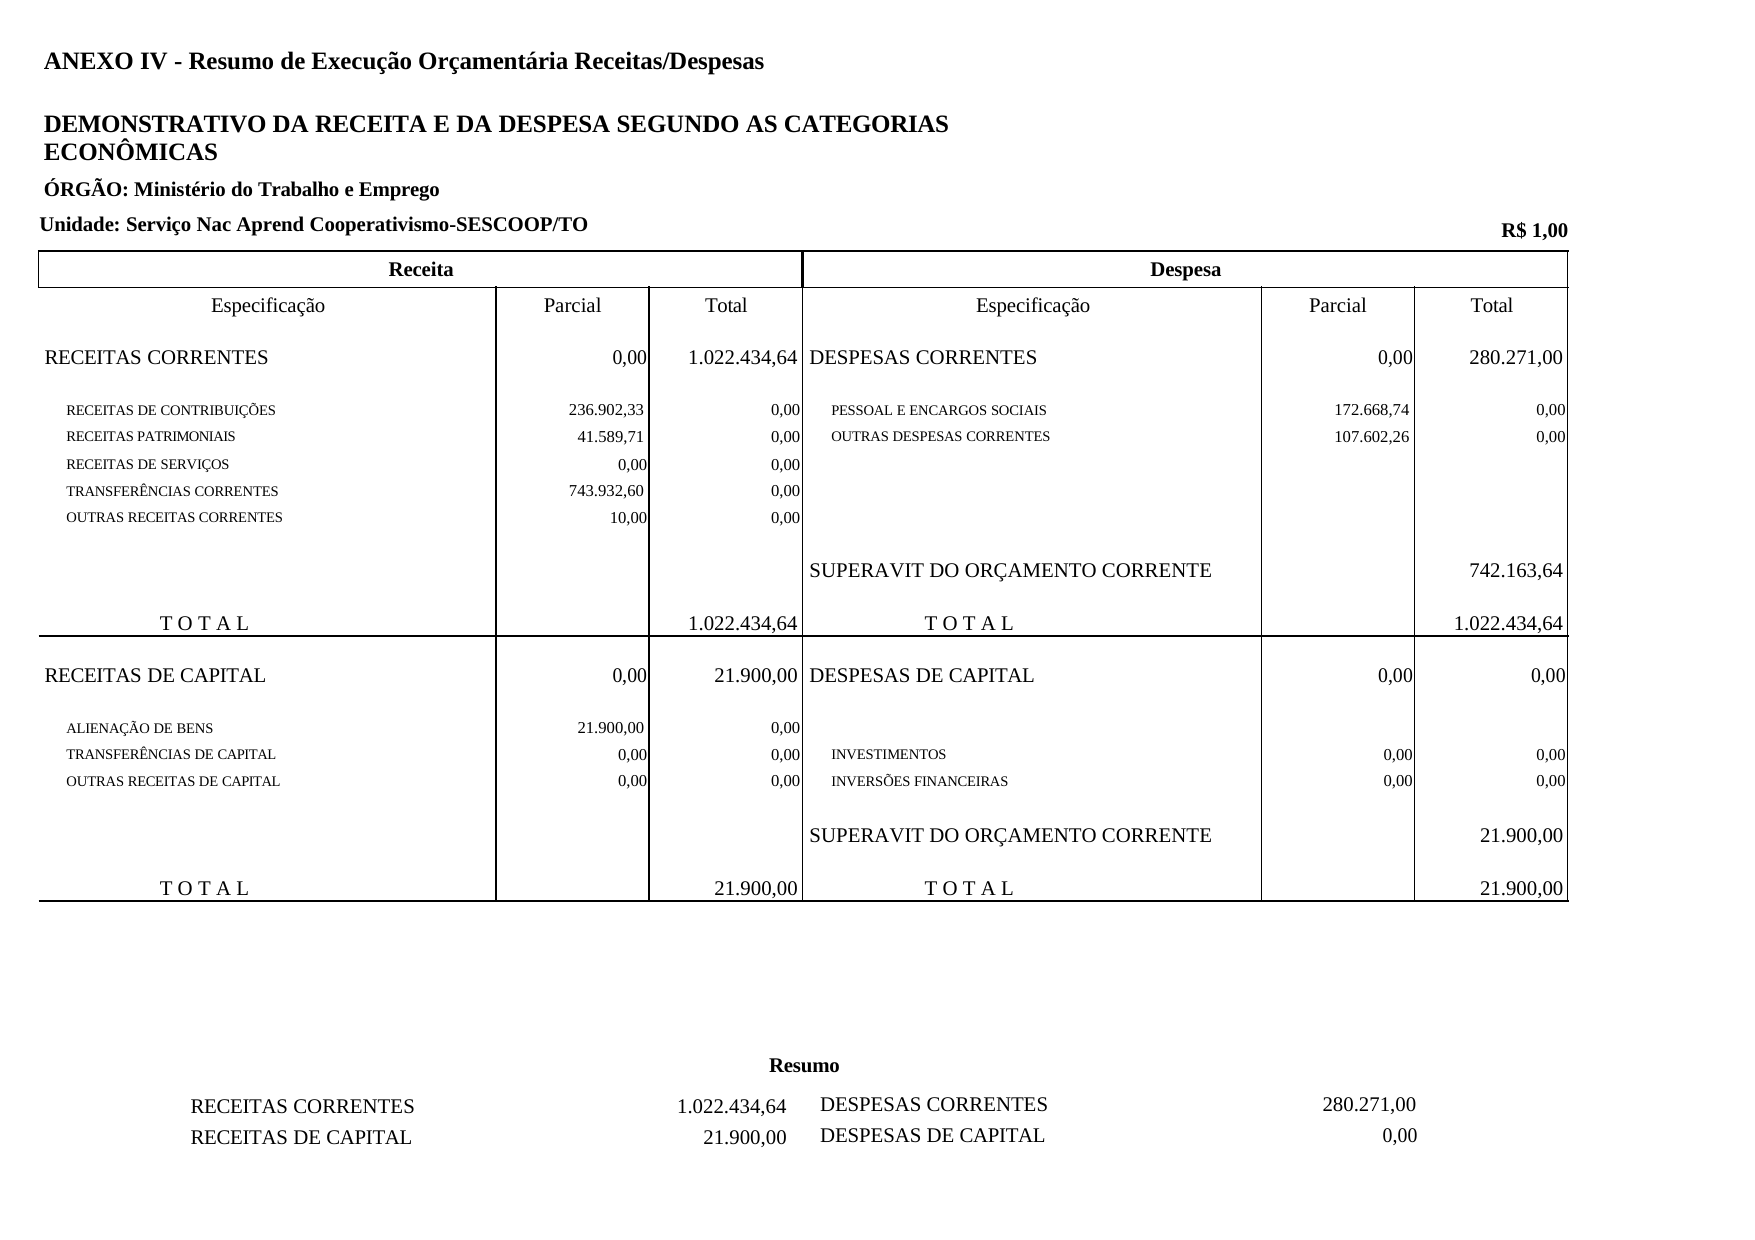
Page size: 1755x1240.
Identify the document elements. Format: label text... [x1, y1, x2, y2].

table_cell RECEITAS CORRENTES [39, 332, 495, 385]
table_header Receita [39, 252, 801, 286]
table_cell 0,00 [650, 385, 802, 424]
table_cell 0,00 [497, 768, 648, 900]
table_cell [803, 477, 1261, 503]
table_header DESPESAS CORRENTES [804, 1085, 1101, 1122]
table_cell 0,00 [1262, 768, 1414, 900]
table_cell T O T A L [39, 596, 495, 635]
table_cell Parcial [497, 288, 648, 332]
table_header Despesa [804, 252, 1567, 286]
table_cell PESSOAL E ENCARGOS SOCIAIS [803, 385, 1261, 424]
text DEMONSTRATIVO DA RECEITA E DA DESPESA SEGUNDO AS CATEGORIAS ECONÔMICAS [44, 109, 1127, 166]
table_cell [803, 503, 1261, 542]
table_cell RECEITAS DE CAPITAL [39, 637, 495, 703]
table_cell [1262, 703, 1414, 742]
table_cell 236.902,33 [497, 385, 648, 424]
table_cell 742.163,64 [1415, 542, 1567, 596]
table_header RECEITAS CORRENTES [185, 1085, 469, 1122]
table_cell [1415, 477, 1567, 503]
text Resumo [29, 1053, 1579, 1077]
table_cell T O T A L [803, 861, 1261, 900]
table_cell 0,00 [650, 768, 802, 807]
table_cell 0,00 [1415, 637, 1567, 703]
table_cell 0,00 [497, 450, 648, 477]
table_cell T O T A L [39, 861, 495, 900]
table_header 1.022.434,64 [623, 1085, 803, 1122]
table_cell 0,00 [1261, 1122, 1422, 1163]
table_cell 0,00 [1262, 332, 1414, 385]
table_cell T O T A L [803, 596, 1261, 635]
table_cell 743.932,60 [497, 477, 648, 503]
table_cell 21.900,00 [623, 1122, 803, 1163]
table_cell RECEITAS DE CAPITAL [185, 1122, 469, 1163]
table_cell [803, 450, 1261, 477]
table_cell 41.589,71 [497, 424, 648, 450]
table_cell 0,00 [650, 424, 802, 450]
table_cell RECEITAS DE SERVIÇOS [39, 450, 495, 477]
table_cell 10,00 [497, 503, 648, 635]
table_cell [650, 542, 802, 596]
table_cell DESPESAS DE CAPITAL [804, 1122, 1101, 1163]
table_cell [650, 807, 802, 861]
table_cell [39, 542, 495, 596]
table_cell 0,00 [650, 503, 802, 542]
table_cell DESPESAS DE CAPITAL [803, 637, 1261, 703]
table_cell 21.900,00 [1415, 861, 1567, 900]
table_cell [469, 1122, 623, 1163]
table_cell 0,00 [1415, 424, 1567, 450]
table_cell Total [1415, 288, 1567, 332]
text ÓRGÃO: Ministério do Trabalho e Emprego [44, 177, 1127, 201]
table_cell 0,00 [1415, 385, 1567, 424]
table_cell [803, 703, 1261, 742]
table_cell 0,00 [650, 450, 802, 477]
table_cell 0,00 [497, 637, 648, 703]
table_cell RECEITAS DE CONTRIBUIÇÕES [39, 385, 495, 424]
table_cell 107.602,26 [1262, 424, 1414, 635]
table_cell INVERSÕES FINANCEIRAS [803, 768, 1261, 807]
table_cell RECEITAS PATRIMONIAIS [39, 424, 495, 450]
table_cell [1415, 703, 1567, 742]
table_cell 0,00 [1262, 637, 1414, 703]
table_cell Especificação [39, 288, 495, 332]
table_cell ALIENAÇÃO DE BENS [39, 703, 495, 742]
table_cell [39, 807, 495, 861]
table_cell OUTRAS RECEITAS DE CAPITAL [39, 768, 495, 807]
table_cell 0,00 [497, 332, 648, 385]
table_cell SUPERAVIT DO ORÇAMENTO CORRENTE [803, 542, 1261, 596]
table_cell 172.668,74 [1262, 385, 1414, 424]
table_cell OUTRAS RECEITAS CORRENTES [39, 503, 495, 542]
table_cell 0,00 [650, 703, 802, 742]
table_cell Especificação [803, 288, 1261, 332]
table_cell 280.271,00 [1415, 332, 1567, 385]
table_cell [1415, 503, 1567, 542]
table_cell TRANSFERÊNCIAS CORRENTES [39, 477, 495, 503]
table_header [469, 1085, 623, 1122]
table_cell 0,00 [650, 477, 802, 503]
table_cell INVESTIMENTOS [803, 742, 1261, 768]
table_cell 1.022.434,64 [1415, 596, 1567, 635]
table_cell 0,00 [497, 742, 648, 768]
table_cell [1101, 1122, 1261, 1163]
table_cell 21.900,00 [497, 703, 648, 742]
table_cell 21.900,00 [1415, 807, 1567, 861]
table_cell 0,00 [650, 742, 802, 768]
table_cell TRANSFERÊNCIAS DE CAPITAL [39, 742, 495, 768]
table_cell [1415, 450, 1567, 477]
table_cell 0,00 [1415, 742, 1567, 768]
text ANEXO IV - Resumo de Execução Orçamentária Receitas/Despesas [44, 46, 1579, 75]
table_cell 0,00 [1415, 768, 1567, 807]
table_cell 21.900,00 [650, 637, 802, 703]
text R$ 1,00 [1501, 218, 1579, 242]
table_header [1101, 1085, 1261, 1122]
table_cell Parcial [1262, 288, 1414, 332]
table_cell DESPESAS CORRENTES [803, 332, 1261, 385]
table_cell 0,00 [1262, 742, 1414, 768]
text Unidade: Serviço Nac Aprend Cooperativismo-SESCOOP/TO [39, 212, 1127, 236]
table_header 280.271,00 [1261, 1085, 1422, 1122]
table_cell OUTRAS DESPESAS CORRENTES [803, 424, 1261, 450]
table_cell SUPERAVIT DO ORÇAMENTO CORRENTE [803, 807, 1261, 861]
table_cell 1.022.434,64 [650, 332, 802, 385]
table_cell 1.022.434,64 [650, 596, 802, 635]
table_cell Total [650, 288, 802, 332]
table_cell 21.900,00 [650, 861, 802, 900]
